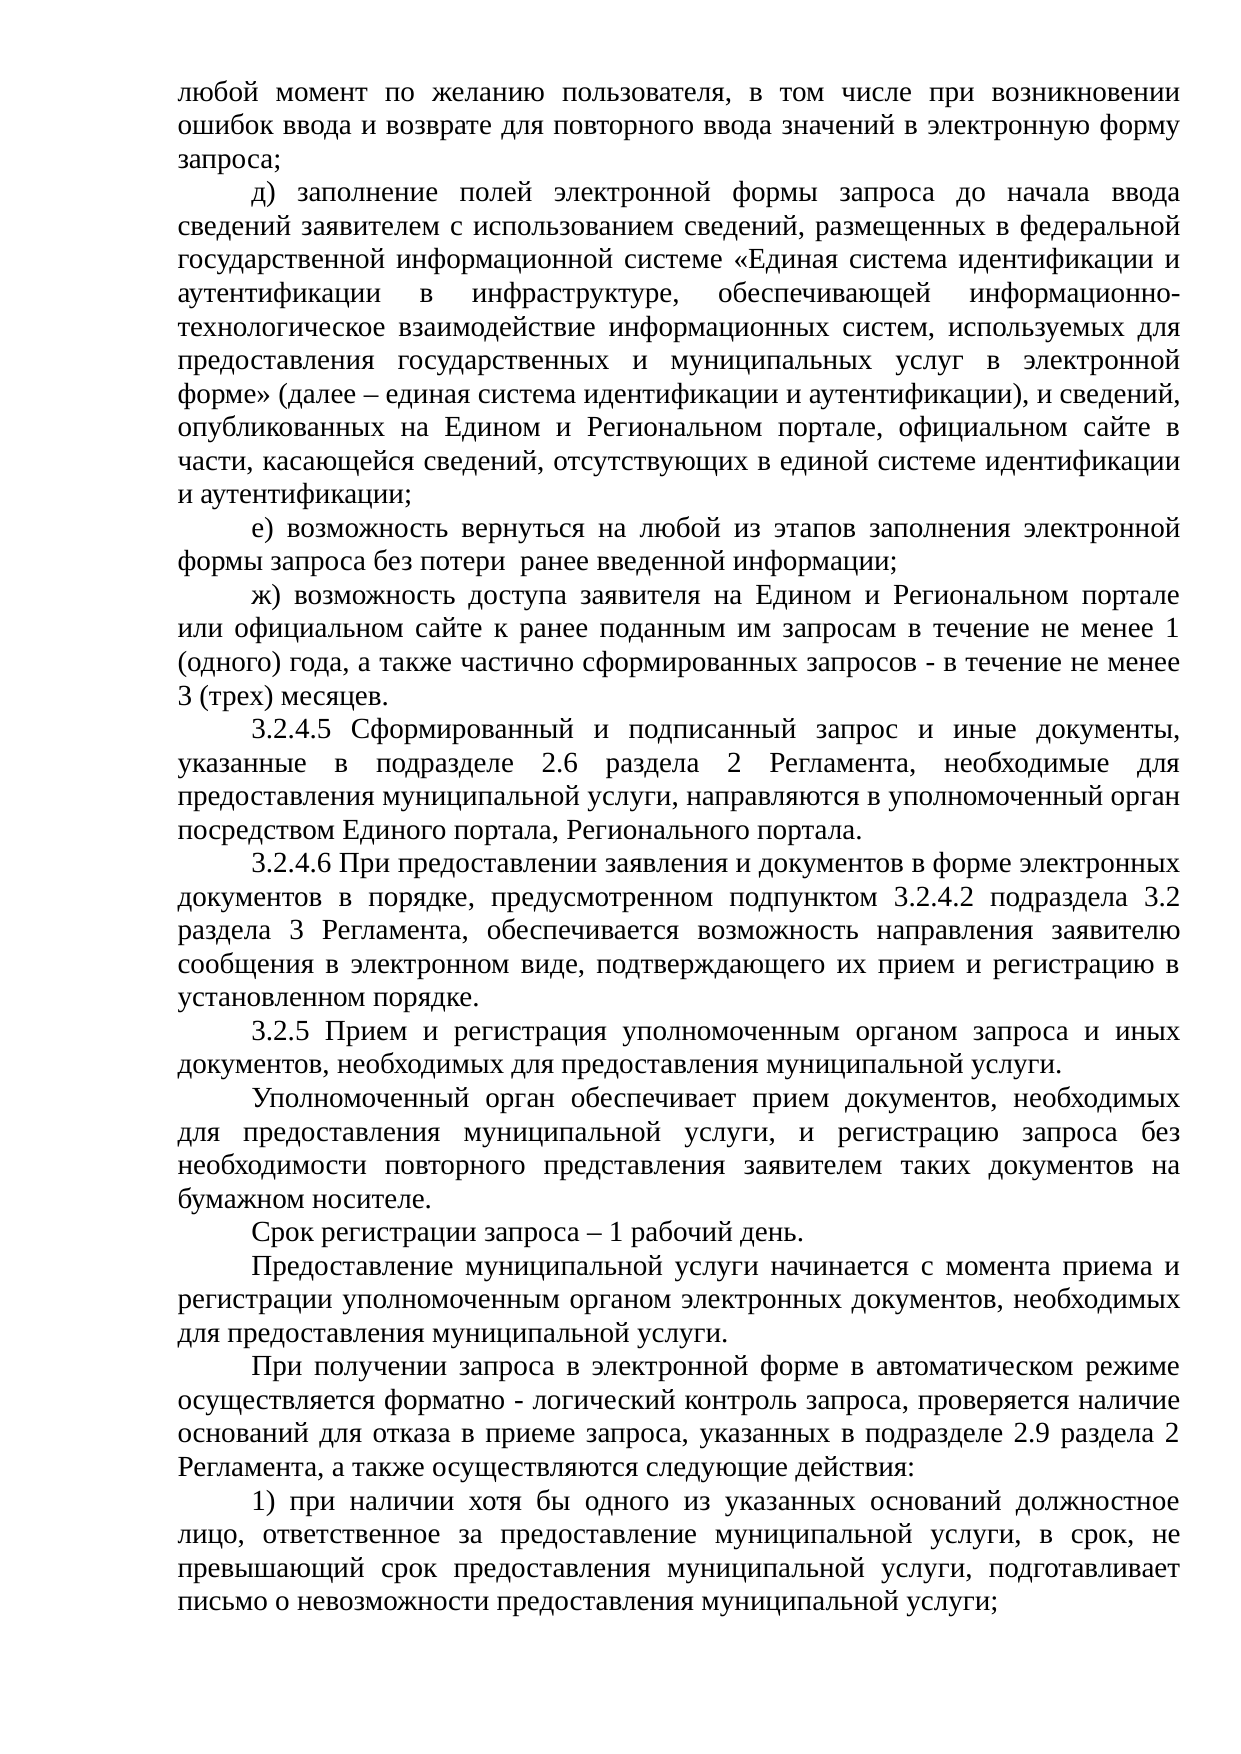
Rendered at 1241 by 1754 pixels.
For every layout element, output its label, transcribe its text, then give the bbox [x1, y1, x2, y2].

text д) заполнение полей электронной формы запроса до начала ввода сведений заявителем с использованием сведений, размещенных в федеральной государственной информационной системе «Единая система идентификации и аутентификации в инфраструктуре, обеспечивающей информационно-технологическое взаимодействие информационных систем, используемых для предоставления государственных и муниципальных услуг в электронной форме» (далее – единая система идентификации и аутентификации), и сведений, опубликованных на Едином и Региональном портале, официальном сайте в части, касающейся сведений, отсутствующих в единой системе идентификации и аутентификации; [177, 174, 1181, 510]
text Уполномоченный орган обеспечивает прием документов, необходимых для предоставления муниципальной услуги, и регистрацию запроса без необходимости повторного представления заявителем таких документов на бумажном носителе. [177, 1080, 1181, 1214]
text любой момент по желанию пользователя, в том числе при возникновении ошибок ввода и возврате для повторного ввода значений в электронную форму запроса; [177, 74, 1181, 174]
text 3.2.4.6 При предоставлении заявления и документов в форме электронных документов в порядке, предусмотренном подпунктом 3.2.4.2 подраздела 3.2 раздела 3 Регламента, обеспечивается возможность направления заявителю сообщения в электронном виде, подтверждающего их прием и регистрацию в установленном порядке. [177, 845, 1181, 1013]
text Срок регистрации запроса – 1 рабочий день. [177, 1214, 1181, 1248]
text 3.2.5 Прием и регистрация уполномоченным органом запроса и иных документов, необходимых для предоставления муниципальной услуги. [177, 1013, 1181, 1080]
text 3.2.4.5 Сформированный и подписанный запрос и иные документы, указанные в подразделе 2.6 раздела 2 Регламента, необходимые для предоставления муниципальной услуги, направляются в уполномоченный орган посредством Единого портала, Регионального портала. [177, 711, 1181, 845]
text При получении запроса в электронной форме в автоматическом режиме осуществляется форматно - логический контроль запроса, проверяется наличие оснований для отказа в приеме запроса, указанных в подразделе 2.9 раздела 2 Регламента, а также осуществляются следующие действия: [177, 1348, 1181, 1483]
text 1) при наличии хотя бы одного из указанных оснований должностное лицо, ответственное за предоставление муниципальной услуги, в срок, не превышающий срок предоставления муниципальной услуги, подготавливает письмо о невозможности предоставления муниципальной услуги; [177, 1483, 1181, 1617]
text е) возможность вернуться на любой из этапов заполнения электронной формы запроса без потери ранее введенной информации; [177, 510, 1181, 577]
text ж) возможность доступа заявителя на Едином и Региональном портале или официальном сайте к ранее поданным им запросам в течение не менее 1 (одного) года, а также частично сформированных запросов - в течение не менее 3 (трех) месяцев. [177, 577, 1181, 711]
text Предоставление муниципальной услуги начинается с момента приема и регистрации уполномоченным органом электронных документов, необходимых для предоставления муниципальной услуги. [177, 1248, 1181, 1348]
